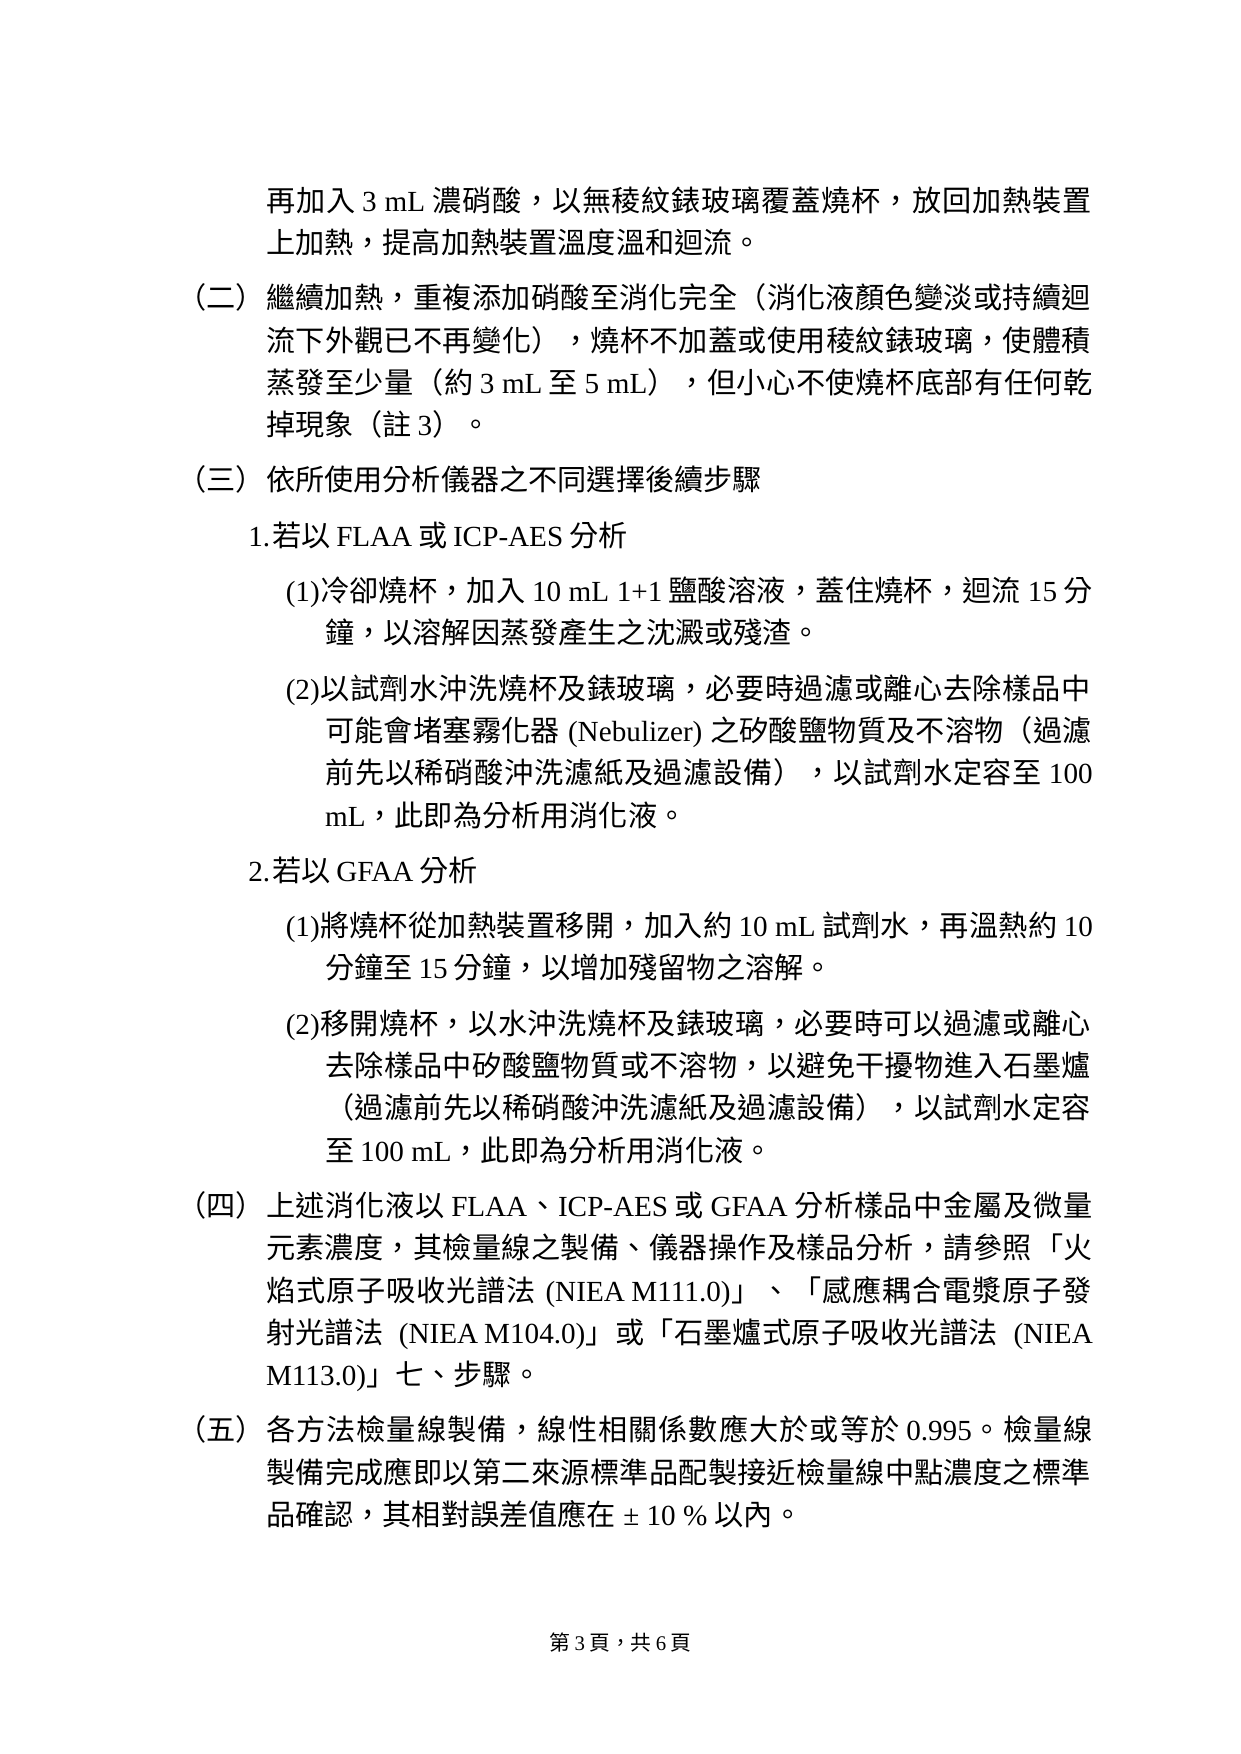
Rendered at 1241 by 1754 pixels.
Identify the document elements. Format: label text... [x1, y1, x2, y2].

text (1)冷卻燒杯，加入10 mL 1+1鹽酸溶液，蓋住燒杯，迴流15分鐘，以溶解因蒸發產生之沈澱或殘渣。 [286, 568, 1092, 652]
text (2)移開燒杯，以水沖洗燒杯及錶玻璃，必要時可以過濾或離心去除樣品中矽酸鹽物質或不溶物，以避免干擾物進入石墨爐（過濾前先以稀硝酸沖洗濾紙及過濾設備），以試劑水定容至100 mL，此即為分析用消化液。 [286, 1000, 1092, 1169]
text (1)將燒杯從加熱裝置移開，加入約10 mL試劑水，再溫熱約10分鐘至15分鐘，以增加殘留物之溶解。 [286, 903, 1092, 987]
subtitle 若以GFAA分析 [248, 847, 1110, 890]
subtitle 再加入3 mL濃硝酸，以無稜紋錶玻璃覆蓋燒杯，放回加熱裝置上加熱，提高加熱裝置溫度溫和迴流。 [177, 177, 1092, 262]
subtitle 若以FLAA或ICP-AES分析 [248, 512, 1110, 554]
subtitle 繼續加熱，重複添加硝酸至消化完全（消化液顏色變淡或持續迴流下外觀已不再變化），燒杯不加蓋或使用稜紋錶玻璃，使體積蒸發至少量（約3 mL至5 mL），但小心不使燒杯底部有任何乾掉現象（註3）。 [177, 275, 1092, 444]
text (2)以試劑水沖洗燒杯及錶玻璃，必要時過濾或離心去除樣品中可能會堵塞霧化器 (Nebulizer) 之矽酸鹽物質及不溶物（過濾前先以稀硝酸沖洗濾紙及過濾設備），以試劑水定容至100 mL，此即為分析用消化液。 [286, 665, 1092, 834]
subtitle 依所使用分析儀器之不同選擇後續步驟 [177, 457, 1092, 499]
subtitle 上述消化液以FLAA、ICP-AES或GFAA分析樣品中金屬及微量元素濃度，其檢量線之製備、儀器操作及樣品分析，請參照「火焰式原子吸收光譜法 (NIEA M111.0)」、「感應耦合電漿原子發射光譜法 (NIEA M104.0)」或「石墨爐式原子吸收光譜法 (NIEA M113.0)」七、步驟。 [177, 1182, 1092, 1394]
subtitle 各方法檢量線製備，線性相關係數應大於或等於0.995。檢量線製備完成應即以第二來源標準品配製接近檢量線中點濃度之標準品確認，其相對誤差值應在 ± 10 % 以內。 [177, 1407, 1092, 1534]
